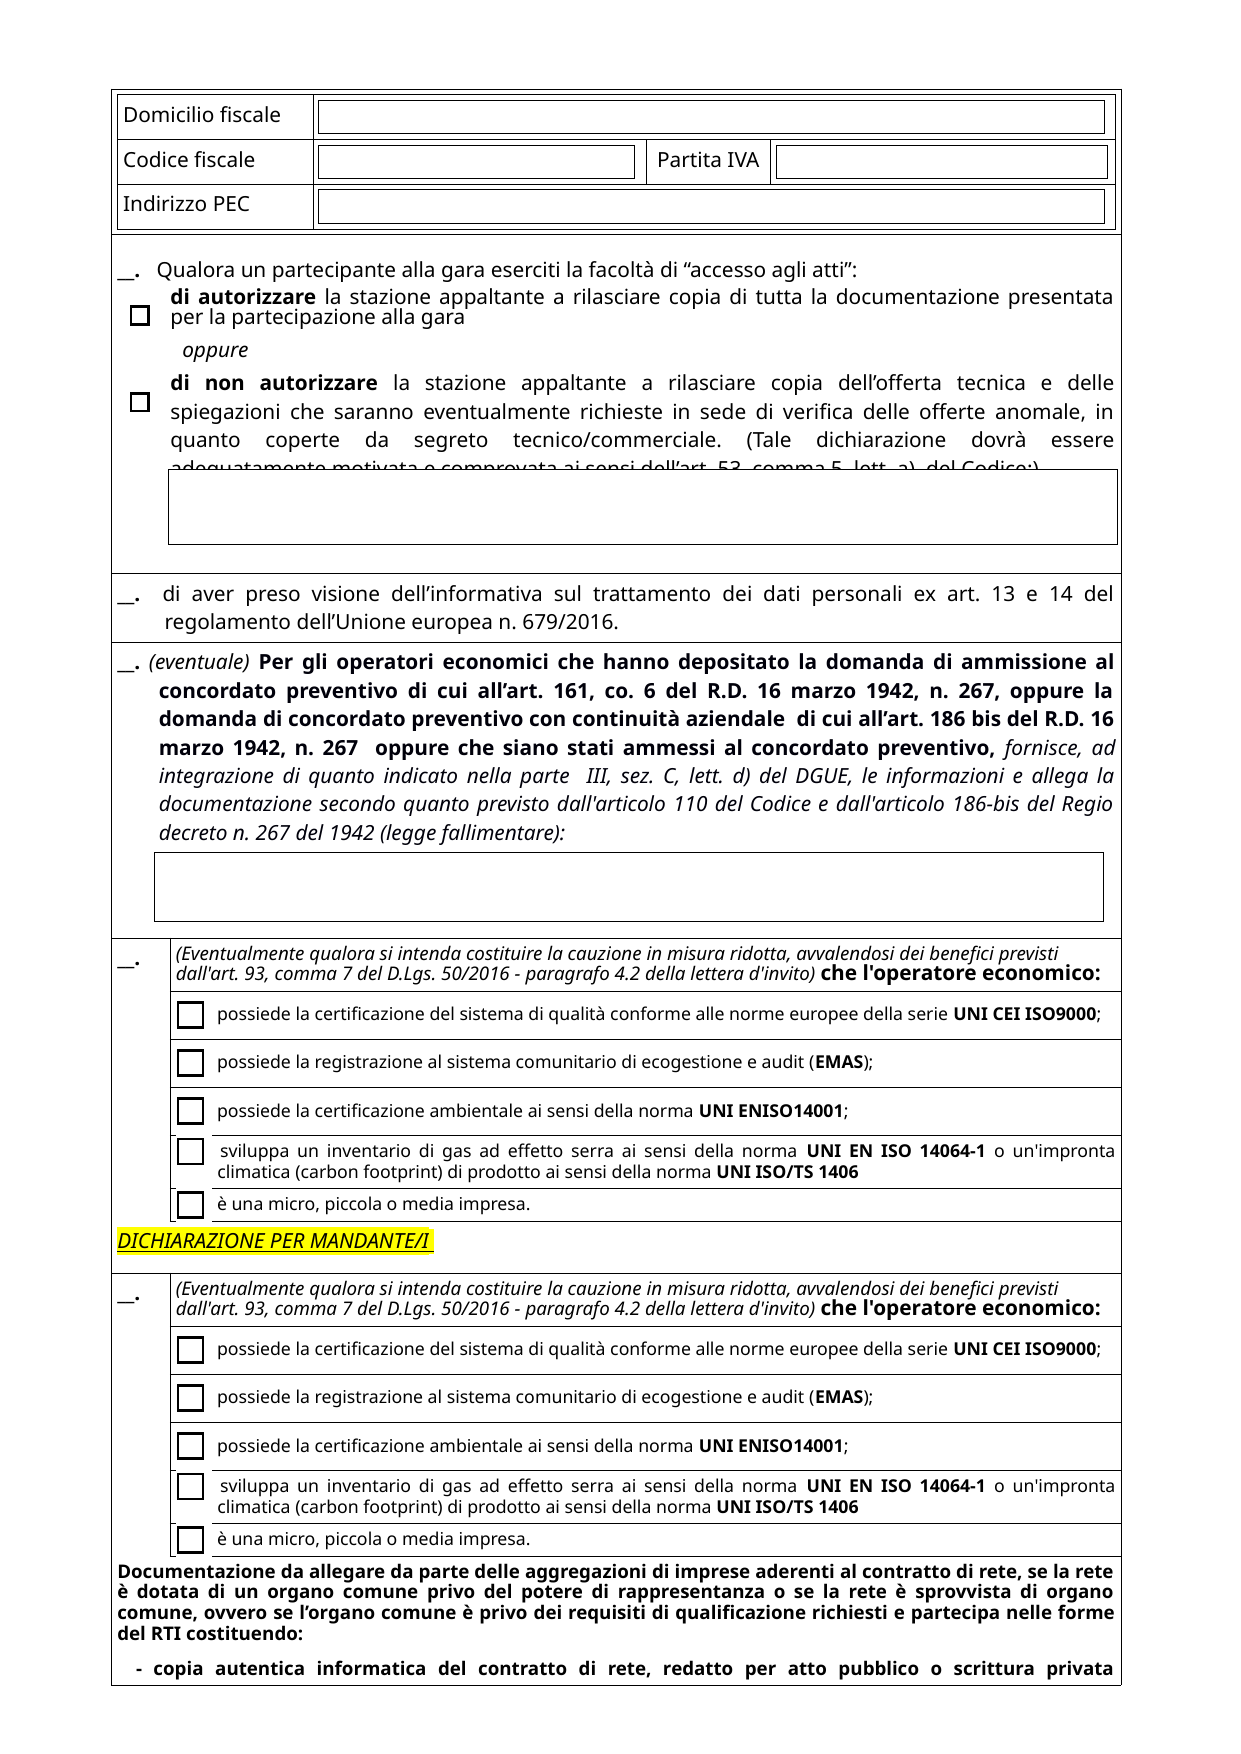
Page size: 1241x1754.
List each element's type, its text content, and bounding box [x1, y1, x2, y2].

table_cell [314, 185, 1115, 228]
table_header Domicilio fiscale [118, 95, 313, 139]
table_cell Codice fiscale [118, 140, 313, 184]
table_cell possiede la certificazione ambientale ai sensi della norma UNI ENISO14001; [171, 1423, 1121, 1470]
table_cell sviluppa un inventario di gas ad effetto serra ai sensi della norma UNI EN ISO 14064‐1 o un'impronta climatica (carbon footprint) di prodotto ai sensi della norma UNI ISO/TS 1406 [171, 1136, 1121, 1188]
table_cell sviluppa un inventario di gas ad effetto serra ai sensi della norma UNI EN ISO 14064‐1 o un'impronta climatica (carbon footprint) di prodotto ai sensi della norma UNI ISO/TS 1406 [171, 1471, 1121, 1523]
table_cell __. di aver preso visione dell’informativa sul trattamento dei dati personali ex art. 13 e 14 del regolamento dell’Unione europea n. 679/2016. [112, 574, 1121, 642]
table_cell (Eventualmente qualora si intenda costituire la cauzione in misura ridotta, avvalendosi dei benefici previsti dall'art. 93, comma 7 del D.Lgs. 50/2016 - paragrafo 4.2 della lettera d'invito) che l'operatore economico: [171, 1274, 1121, 1326]
table_cell (Eventualmente qualora si intenda costituire la cauzione in misura ridotta, avvalendosi dei benefici previsti dall'art. 93, comma 7 del D.Lgs. 50/2016 - paragrafo 4.2 della lettera d'invito) che l'operatore economico: [171, 939, 1121, 991]
table_cell __. (eventuale) Per gli operatori economici che hanno depositato la domanda di ammissione al concordato preventivo di cui all’art. 161, co. 6 del R.D. 16 marzo 1942, n. 267, oppure la domanda di concordato preventivo con continuità aziendale di cui all’art. 186 bis del R.D. 16 marzo 1942, n. 267 oppure che siano stati ammessi al concordato preventivo, fornisce, ad integrazione di quanto indicato nella parte III, sez. C, lett. d) del DGUE, le informazioni e allega la documentazione secondo quanto previsto dall'articolo 110 del Codice e dall'articolo 186-bis del Regio decreto n. 267 del 1942 (legge fallimentare): [112, 643, 1121, 937]
table_cell possiede la certificazione del sistema di qualità conforme alle norme europee della serie UNI CEI ISO9000; [171, 992, 1121, 1039]
table_cell [314, 140, 646, 184]
table_cell possiede la registrazione al sistema comunitario di ecogestione e audit (EMAS); [171, 1040, 1121, 1087]
table_cell Documentazione da allegare da parte delle aggregazioni di imprese aderenti al contratto di rete, se la rete è dotata di un organo comune privo del potere di rappresentanza o se la rete è sprovvista di organo comune, ovvero se l’organo comune è privo dei requisiti di qualificazione richiesti e partecipa nelle forme del RTI costituendo: - copia autentica informatica del contratto di rete, redatto per atto pubblico o scrittura privata [112, 1556, 1121, 1685]
table_cell [112, 90, 1121, 234]
table_cell possiede la certificazione del sistema di qualità conforme alle norme europee della serie UNI CEI ISO9000; [171, 1327, 1121, 1374]
table_cell è una micro, piccola o media impresa. [212, 1524, 1121, 1556]
table_cell __. Qualora un partecipante alla gara eserciti la facoltà di “accesso agli atti”: di autorizzare la stazione appaltante a rilasciare copia di tutta la documentazione presentata per la partecipazione alla gara oppure di non autorizzare la stazione appaltante a rilasciare copia dell’offerta tecnica e delle spiegazioni che saranno eventualmente richieste in sede di verifica delle offerte anomale, in quanto coperte da segreto tecnico/commerciale. (Tale dichiarazione dovrà essere adeguatamente motivata e comprovata ai sensi dell’art. 53, comma 5, lett. a), del Codice:) [112, 235, 1121, 573]
table_cell [771, 140, 1115, 184]
table_cell __. [112, 1274, 170, 1556]
table_cell possiede la registrazione al sistema comunitario di ecogestione e audit (EMAS); [171, 1375, 1121, 1422]
table_cell è una micro, piccola o media impresa. [212, 1189, 1121, 1221]
table_cell Partita IVA [647, 140, 770, 184]
table_cell possiede la certificazione ambientale ai sensi della norma UNI ENISO14001; [171, 1088, 1121, 1135]
table_header [314, 95, 1115, 139]
table_cell DICHIARAZIONE PER MANDANTE/I [112, 1221, 1121, 1272]
table_cell Indirizzo PEC [118, 185, 313, 228]
table_cell __. [112, 939, 170, 1221]
